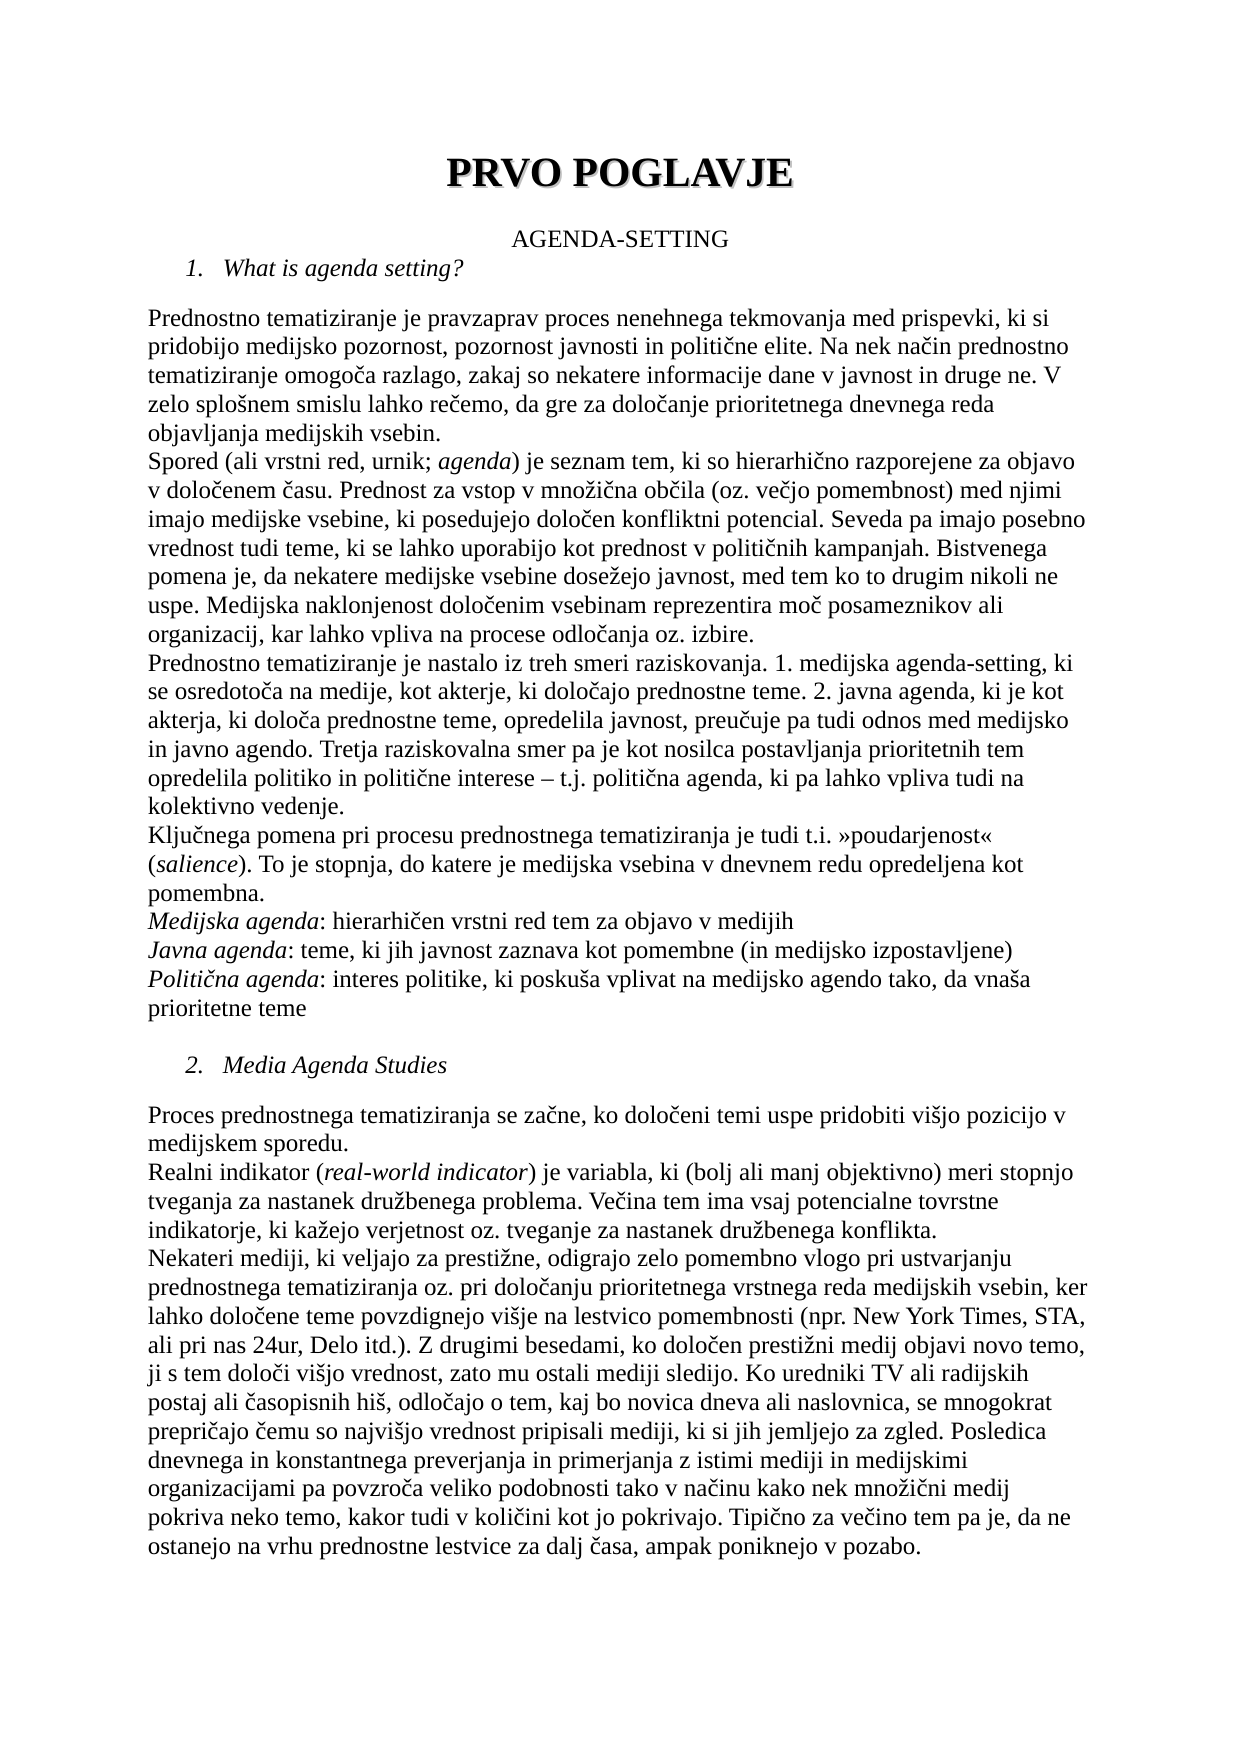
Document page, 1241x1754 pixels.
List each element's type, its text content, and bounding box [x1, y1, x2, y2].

list What is agenda setting? [185, 253, 1093, 282]
text Prednostno tematiziranje je pravzaprav proces nenehnega tekmovanja med prispevki, ki si pridobijo medijsko pozornost, pozornost javnosti in politične elite. Na nek način prednostno tematiziranje omogoča razlago, zakaj so nekatere informacije dane v javnost in druge ne. V zelo splošnem smislu lahko rečemo, da gre za določanje prioritetnega dnevnega reda objavljanja medijskih vsebin. [148, 303, 1093, 446]
text Ključnega pomena pri procesu prednostnega tematiziranja je tudi t.i. »poudarjenost« (salience). To je stopnja, do katere je medijska vsebina v dnevnem redu opredeljena kot pomembna. [148, 820, 1093, 906]
text Nekateri mediji, ki veljajo za prestižne, odigrajo zelo pomembno vlogo pri ustvarjanju prednostnega tematiziranja oz. pri določanju prioritetnega vrstnega reda medijskih vsebin, ker lahko določene teme povzdignejo višje na lestvico pomembnosti (npr. New York Times, STA, ali pri nas 24ur, Delo itd.). Z drugimi besedami, ko določen prestižni medij objavi novo temo, ji s tem določi višjo vrednost, zato mu ostali mediji sledijo. Ko uredniki TV ali radijskih postaj ali časopisnih hiš, odločajo o tem, kaj bo novica dneva ali naslovnica, se mnogokrat prepričajo čemu so najvišjo vrednost pripisali mediji, ki si jih jemljejo za zgled. Posledica dnevnega in konstantnega preverjanja in primerjanja z istimi mediji in medijskimi organizacijami pa povzroča veliko podobnosti tako v načinu kako nek množični medij pokriva neko temo, kakor tudi v količini kot jo pokrivajo. Tipično za večino tem pa je, da ne ostanejo na vrhu prednostne lestvice za dalj časa, ampak poniknejo v pozabo. [148, 1243, 1093, 1560]
text Proces prednostnega tematiziranja se začne, ko določeni temi uspe pridobiti višjo pozicijo v medijskem sporedu. [148, 1100, 1093, 1157]
text Javna agenda: teme, ki jih javnost zaznava kot pomembne (in medijsko izpostavljene) [148, 935, 1093, 964]
text Politična agenda: interes politike, ki poskuša vplivat na medijsko agendo tako, da vnaša prioritetne teme [148, 964, 1093, 1021]
text Prednostno tematiziranje je nastalo iz treh smeri raziskovanja. 1. medijska agenda-setting, ki se osredotoča na medije, kot akterje, ki določajo prednostne teme. 2. javna agenda, ki je kot akterja, ki določa prednostne teme, opredelila javnost, preučuje pa tudi odnos med medijsko in javno agendo. Tretja raziskovalna smer pa je kot nosilca postavljanja prioritetnih tem opredelila politiko in politične interese – t.j. politična agenda, ki pa lahko vpliva tudi na kolektivno vedenje. [148, 648, 1093, 820]
text Medijska agenda: hierarhičen vrstni red tem za objavo v medijih [148, 906, 1093, 935]
text AGENDA-SETTING [148, 224, 1093, 253]
text Spored (ali vrstni red, urnik; agenda) je seznam tem, ki so hierarhično razporejene za objavo v določenem času. Prednost za vstop v množična občila (oz. večjo pomembnost) med njimi imajo medijske vsebine, ki posedujejo določen konfliktni potencial. Seveda pa imajo posebno vrednost tudi teme, ki se lahko uporabijo kot prednost v političnih kampanjah. Bistvenega pomena je, da nekatere medijske vsebine dosežejo javnost, med tem ko to drugim nikoli ne uspe. Medijska naklonjenost določenim vsebinam reprezentira moč posameznikov ali organizacij, kar lahko vpliva na procese odločanja oz. izbire. [148, 446, 1093, 648]
list Media Agenda Studies [185, 1050, 1093, 1079]
text Realni indikator (real-world indicator) je variabla, ki (bolj ali manj objektivno) meri stopnjo tveganja za nastanek družbenega problema. Večina tem ima vsaj potencialne tovrstne indikatorje, ki kažejo verjetnost oz. tveganje za nastanek družbenega konflikta. [148, 1157, 1093, 1243]
text PRVO POGLAVJE [148, 148, 1093, 196]
